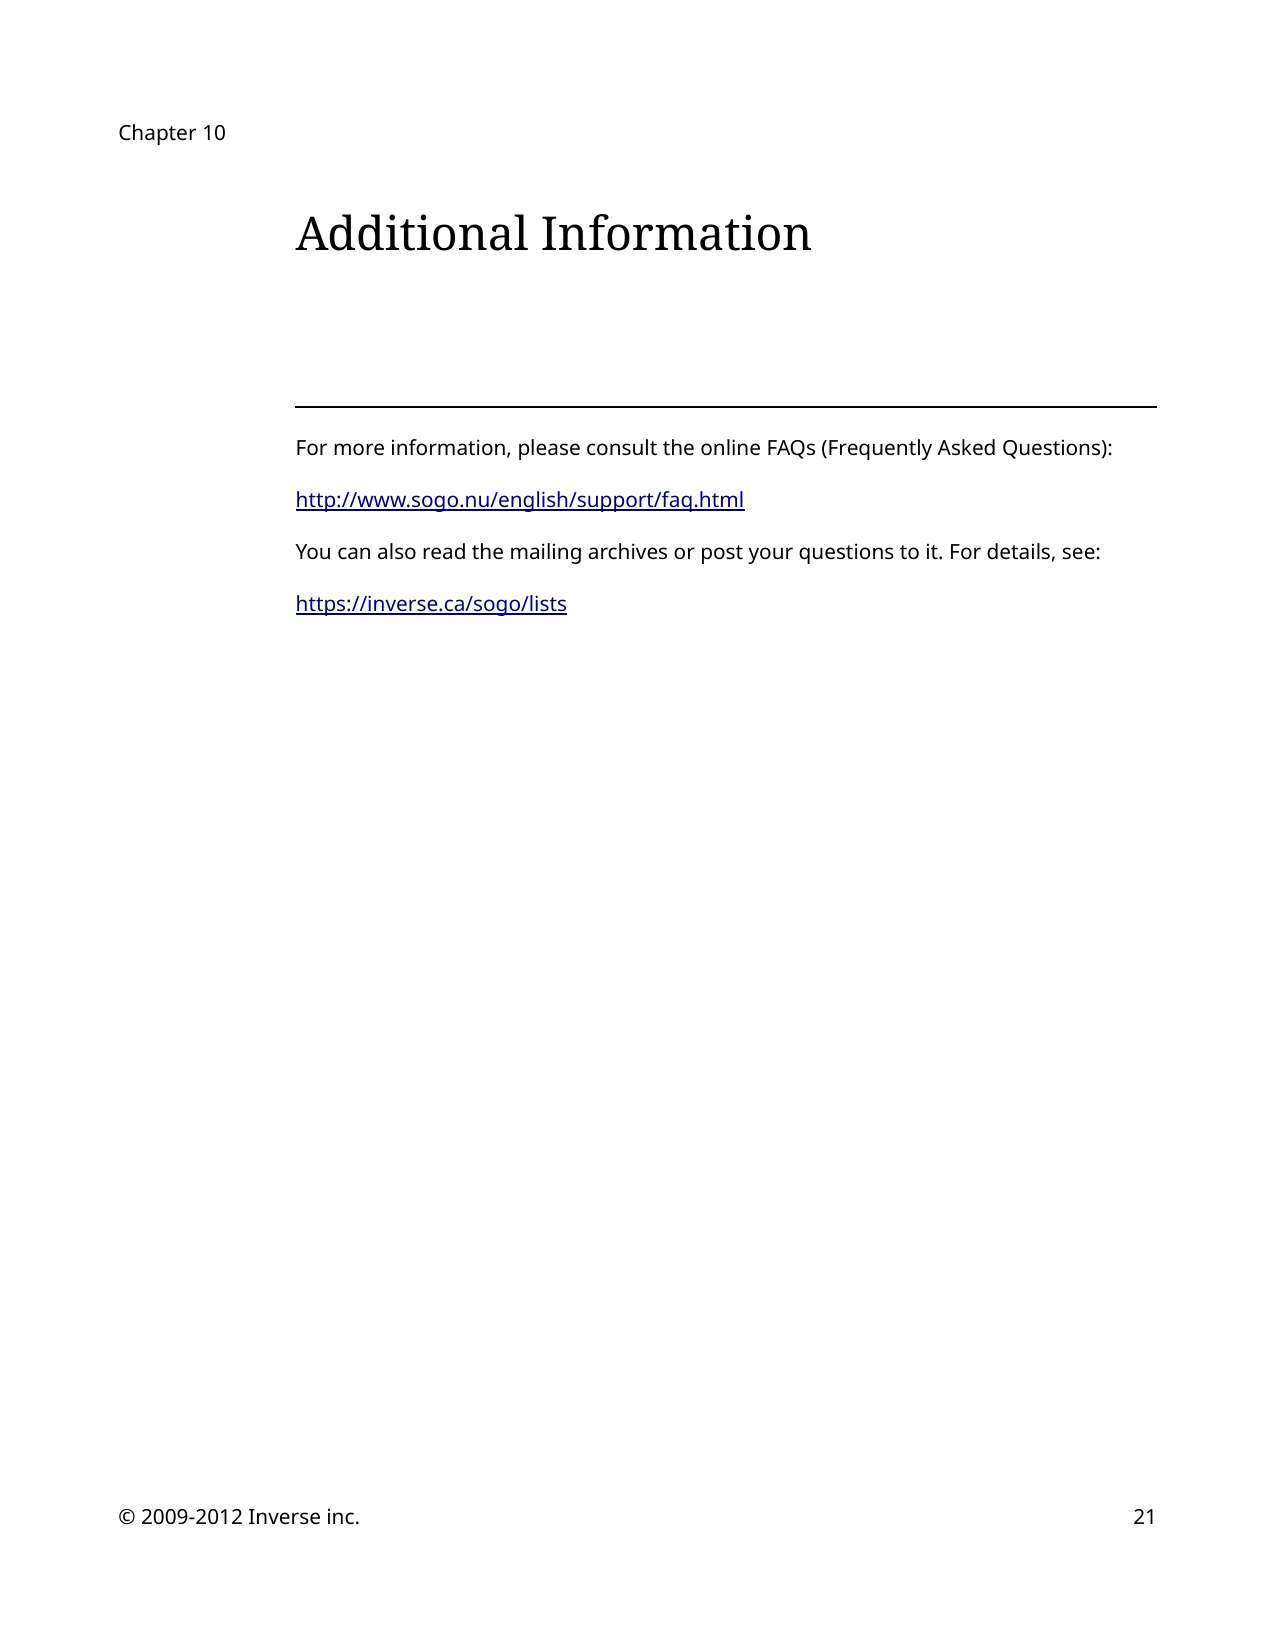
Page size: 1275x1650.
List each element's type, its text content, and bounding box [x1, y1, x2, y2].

text You can also read the mailing archives or post your questions to it. For details, see: [295, 537, 1157, 566]
text For more information, please consult the online FAQs (Frequently Asked Questions): [295, 433, 1157, 461]
text https://inverse.ca/sogo/lists [295, 589, 1157, 618]
text http://www.sogo.nu/english/support/faq.html [295, 485, 1157, 513]
subtitle Additional Information [295, 201, 1157, 406]
